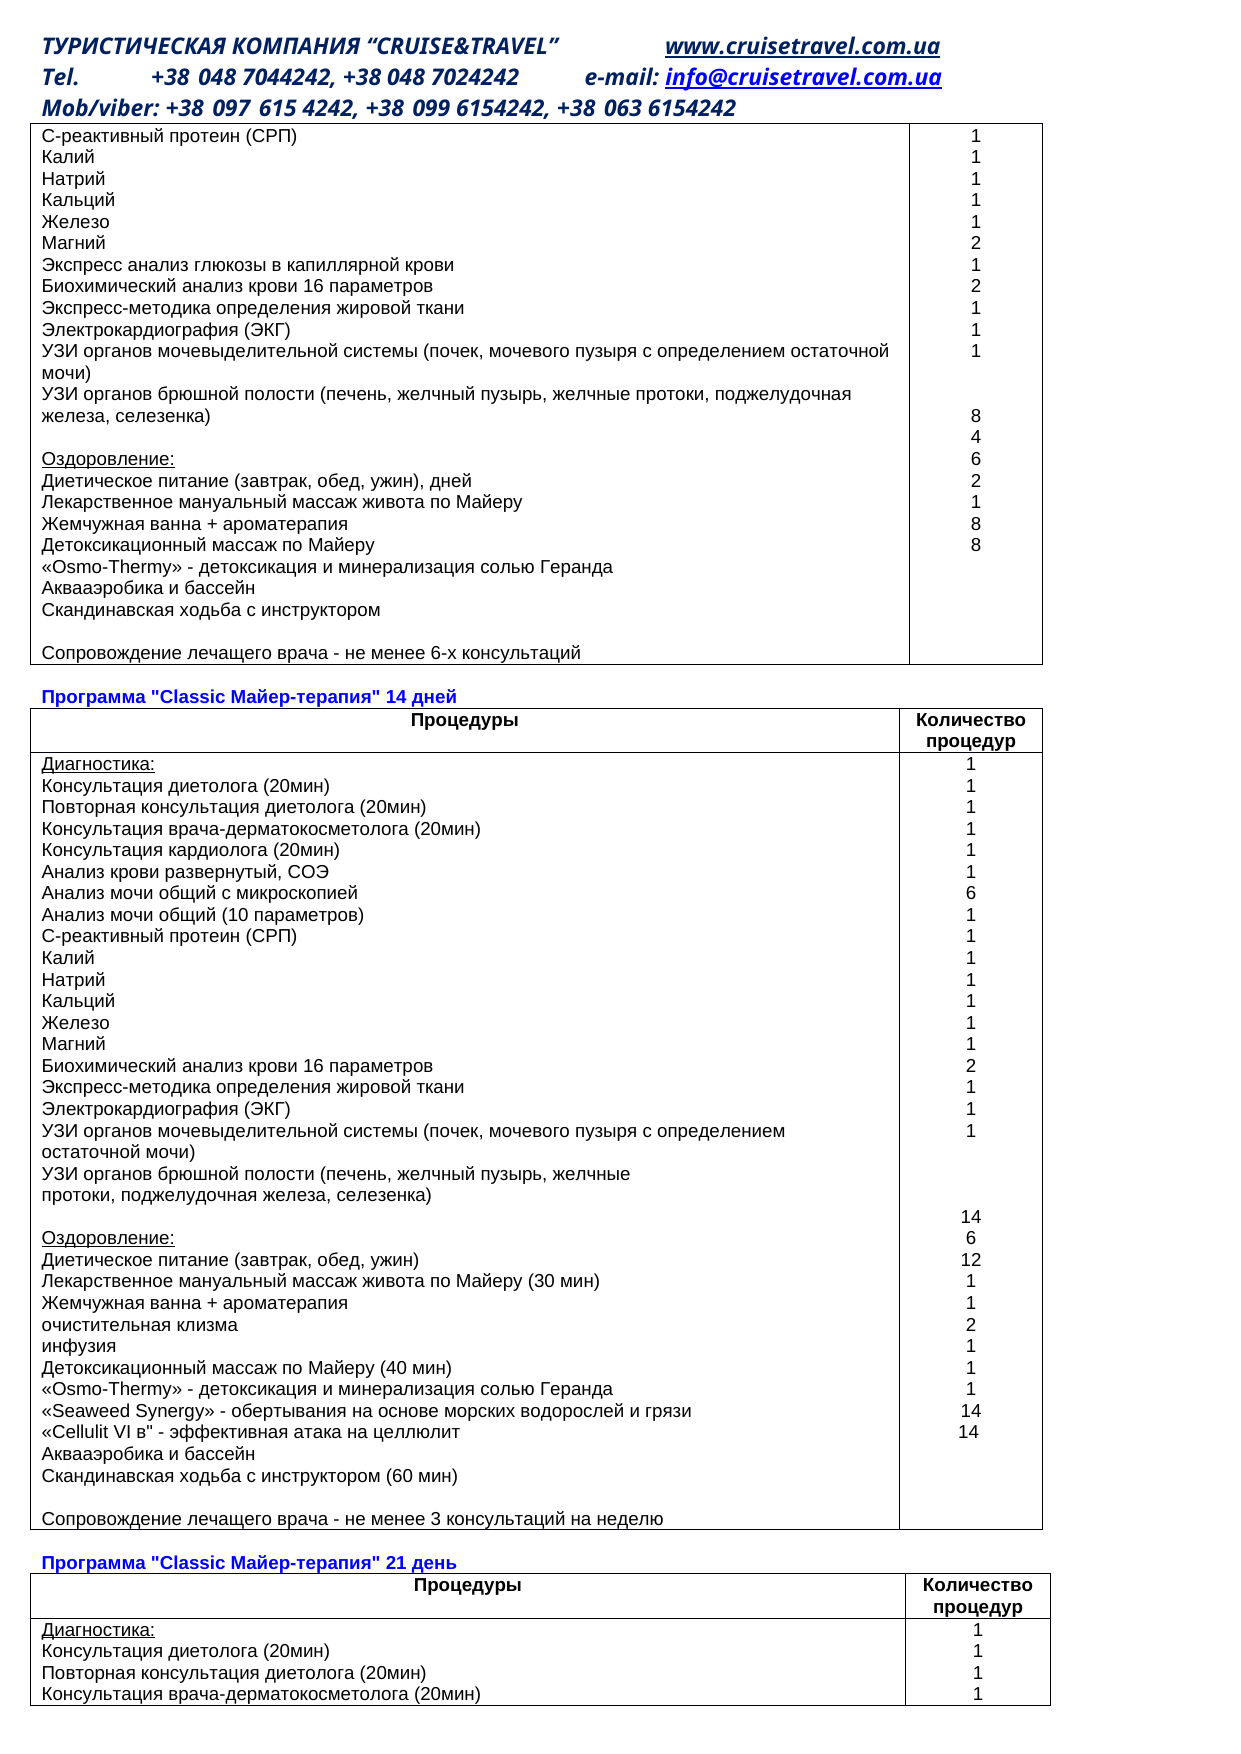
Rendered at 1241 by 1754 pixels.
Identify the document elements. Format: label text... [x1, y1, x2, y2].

table_header Процедуры [31, 1574, 905, 1617]
table_header Процедуры [31, 709, 899, 752]
table_cell 1 1 1 1 [906, 1619, 1050, 1705]
table_header Количество процедур [900, 709, 1042, 752]
table_cell 1 1 1 1 1 2 1 2 1 1 1 8 4 6 2 1 8 8 [910, 124, 1042, 663]
table_cell Диагностика: Консультация диетолога (20мин) Повторная консультация диетолога (20мин) Консультация врача-дерматокосметолога (20мин) Консультация кардиолога (20мин) Анализ крови развернутый, СОЭ Анализ мочи общий с микроскопией Анализ мочи общий (10 параметров) С-реактивный протеин (СРП) Калий Натрий Кальций Железо Магний Биохимический анализ крови 16 параметров Экспресс-методика определения жировой ткани Электрокардиография (ЭКГ) УЗИ органов мочевыделительной системы (почек, мочевого пузыря с определением остаточной мочи) УЗИ органов брюшной полости (печень, желчный пузырь, желчные протоки, поджелудочная железа, селезенка) Оздоровление: Диетическое питание (завтрак, обед, ужин) Лекарственное мануальный массаж живота по Майеру (30 мин) Жемчужная ванна + ароматерапия очистительная клизма инфузия Детоксикационный массаж по Майеру (40 мин) «Osmo-Thermy» - детоксикация и минерализация солью Геранда «Seaweed Synergy» - обертывания на основе морских водорослей и грязи «Cellulit VI в" - эффективная атака на целлюлит Аквааэробика и бассейн Скандинавская ходьба с инструктором (60 мин) Сопровождение лечащего врача - не менее 3 консультаций на неделю [31, 753, 899, 1529]
table_header Количество процедур [906, 1574, 1050, 1617]
table_cell 1 1 1 1 1 1 6 1 1 1 1 1 1 1 2 1 1 1 14 6 12 1 1 2 1 1 1 14 14 [900, 753, 1042, 1529]
table_cell С-реактивный протеин (СРП) Калий Натрий Кальций Железо Магний Экспресс анализ глюкозы в капиллярной крови Биохимический анализ крови 16 параметров Экспресс-методика определения жировой ткани Электрокардиография (ЭКГ) УЗИ органов мочевыделительной системы (почек, мочевого пузыря с определением остаточной мочи) УЗИ органов брюшной полости (печень, желчный пузырь, желчные протоки, поджелудочная железа, селезенка) Оздоровление: Диетическое питание (завтрак, обед, ужин), дней Лекарственное мануальный массаж живота по Майеру Жемчужная ванна + ароматерапия Детоксикационный массаж по Майеру «Osmo-Thermy» - детоксикация и минерализация солью Геранда Аквааэробика и бассейн Скандинавская ходьба с инструктором Сопровождение лечащего врача - не менее 6-х консультаций [31, 124, 909, 663]
table_cell Диагностика: Консультация диетолога (20мин) Повторная консультация диетолога (20мин) Консультация врача-дерматокосметолога (20мин) [31, 1619, 905, 1705]
text Программа "Classic Майер-терапия" 14 дней [41, 686, 1199, 708]
text Программа "Classic Майер-терапия" 21 день [41, 1552, 1199, 1573]
